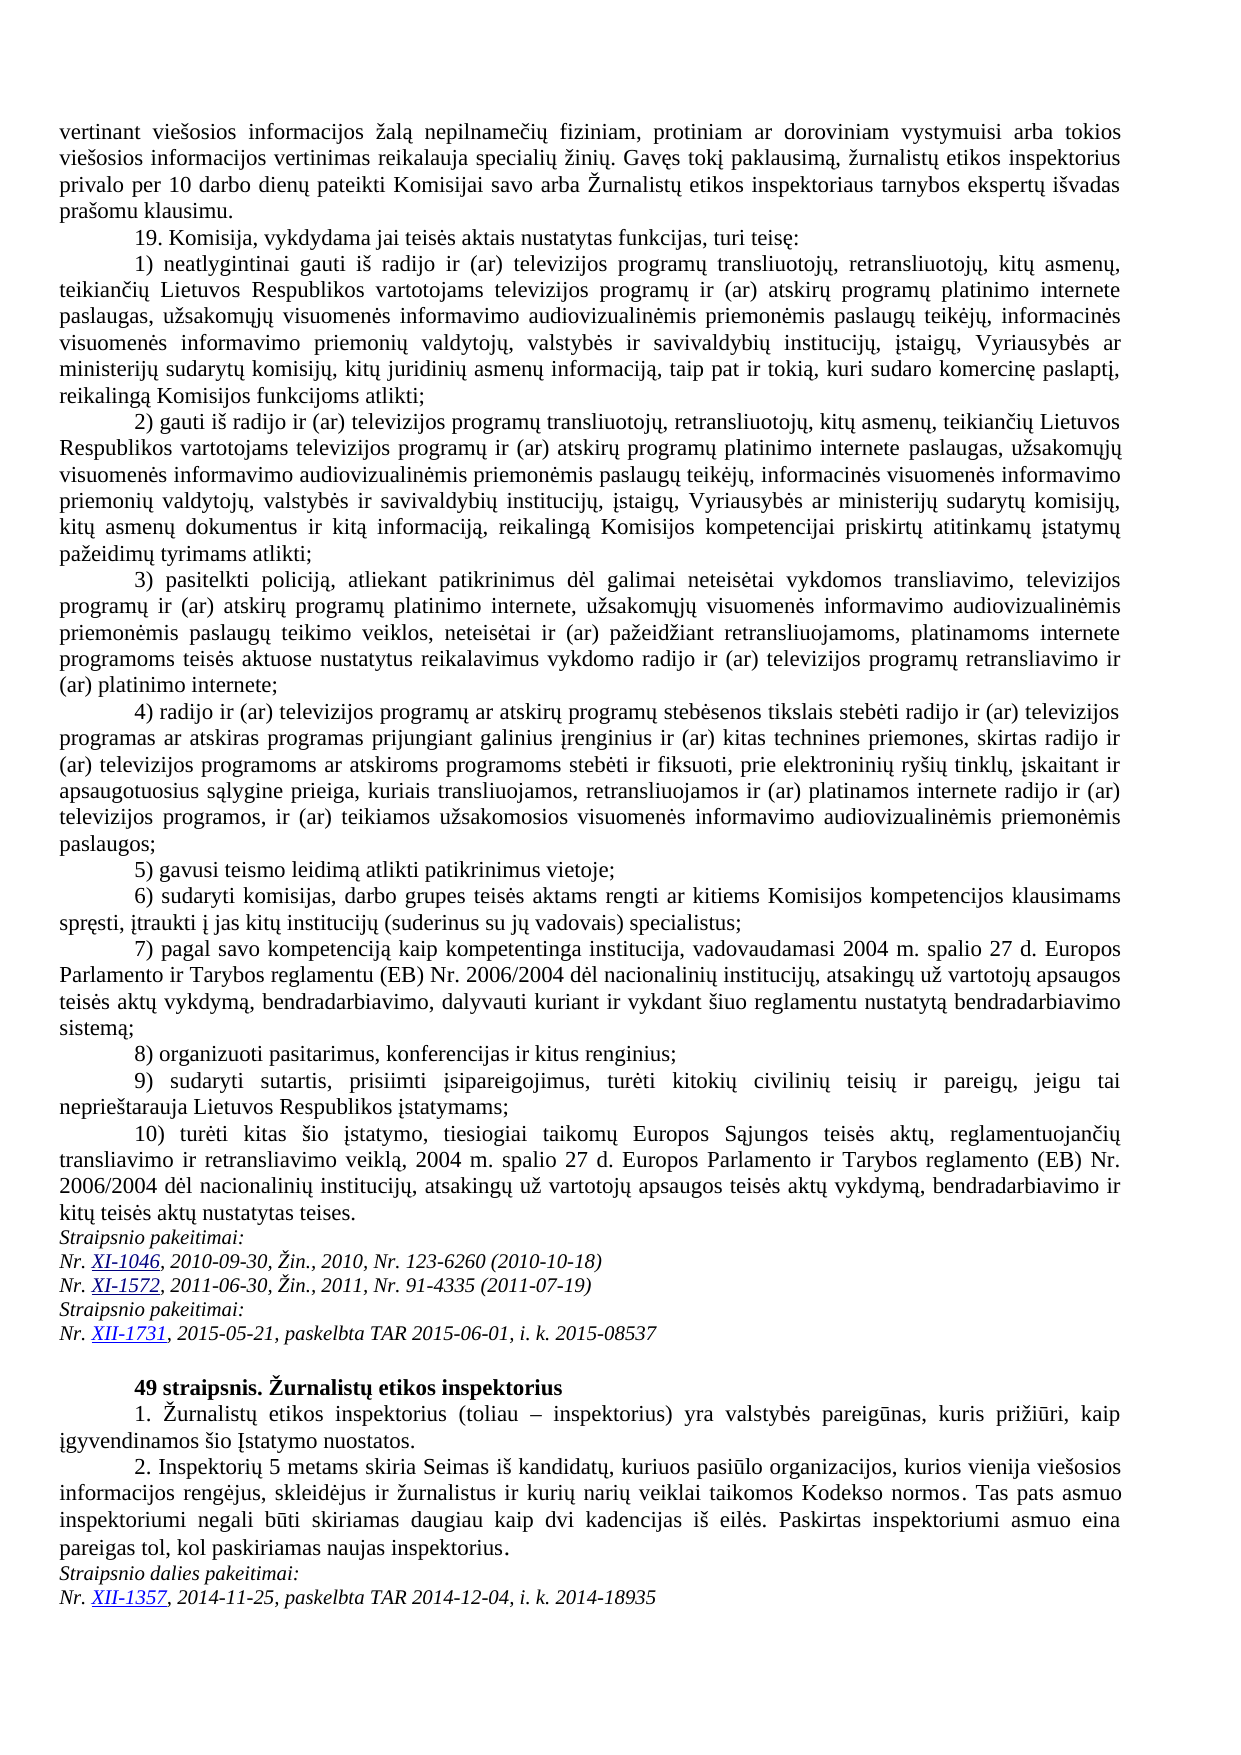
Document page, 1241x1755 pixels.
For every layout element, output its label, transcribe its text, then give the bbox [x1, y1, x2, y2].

text vertinant viešosios informacijos žalą nepilnamečių fiziniam, protiniam ar doroviniam vystymuisi arba tokios viešosios informacijos vertinimas reikalauja specialių žinių. Gavęs tokį paklausimą, žurnalistų etikos inspektorius privalo per 10 darbo dienų pateikti Komisijai savo arba Žurnalistų etikos inspektoriaus tarnybos ekspertų išvadas prašomu klausimu. [59, 118, 1122, 223]
text Nr. XII-1357, 2014-11-25, paskelbta TAR 2014-12-04, i. k. 2014-18935 [59, 1585, 1122, 1609]
text 49 straipsnis. Žurnalistų etikos inspektorius [59, 1374, 1122, 1400]
text 2. Inspektorių 5 metams skiria Seimas iš kandidatų, kuriuos pasiūlo organizacijos, kurios vienija viešosios informacijos rengėjus, skleidėjus ir žurnalistus ir kurių narių veiklai taikomos Kodekso normos. Tas pats asmuo inspektoriumi negali būti skiriamas daugiau kaip dvi kadencijas iš eilės. Paskirtas inspektoriumi asmuo eina pareigas tol, kol paskiriamas naujas inspektorius. [59, 1453, 1122, 1561]
text 3) pasitelkti policiją, atliekant patikrinimus dėl galimai neteisėtai vykdomos transliavimo, televizijos programų ir (ar) atskirų programų platinimo internete, užsakomųjų visuomenės informavimo audiovizualinėmis priemonėmis paslaugų teikimo veiklos, neteisėtai ir (ar) pažeidžiant retransliuojamoms, platinamoms internete programoms teisės aktuose nustatytus reikalavimus vykdomo radijo ir (ar) televizijos programų retransliavimo ir (ar) platinimo internete; [59, 566, 1122, 698]
text 7) pagal savo kompetenciją kaip kompetentinga institucija, vadovaudamasi 2004 m. spalio 27 d. Europos Parlamento ir Tarybos reglamentu (EB) Nr. 2006/2004 dėl nacionalinių institucijų, atsakingų už vartotojų apsaugos teisės aktų vykdymą, bendradarbiavimo, dalyvauti kuriant ir vykdant šiuo reglamentu nustatytą bendradarbiavimo sistemą; [59, 935, 1122, 1041]
text 1. Žurnalistų etikos inspektorius (toliau – inspektorius) yra valstybės pareigūnas, kuris prižiūri, kaip įgyvendinamos šio Įstatymo nuostatos. [59, 1400, 1122, 1453]
text 4) radijo ir (ar) televizijos programų ar atskirų programų stebėsenos tikslais stebėti radijo ir (ar) televizijos programas ar atskiras programas prijungiant galinius įrenginius ir (ar) kitas technines priemones, skirtas radijo ir (ar) televizijos programoms ar atskiroms programoms stebėti ir fiksuoti, prie elektroninių ryšių tinklų, įskaitant ir apsaugotuosius sąlygine prieiga, kuriais transliuojamos, retransliuojamos ir (ar) platinamos internete radijo ir (ar) televizijos programos, ir (ar) teikiamos užsakomosios visuomenės informavimo audiovizualinėmis priemonėmis paslaugos; [59, 698, 1122, 856]
text 6) sudaryti komisijas, darbo grupes teisės aktams rengti ar kitiems Komisijos kompetencijos klausimams spręsti, įtraukti į jas kitų institucijų (suderinus su jų vadovais) specialistus; [59, 882, 1122, 935]
text 5) gavusi teismo leidimą atlikti patikrinimus vietoje; [59, 856, 1122, 882]
text 9) sudaryti sutartis, prisiimti įsipareigojimus, turėti kitokių civilinių teisių ir pareigų, jeigu tai neprieštarauja Lietuvos Respublikos įstatymams; [59, 1067, 1122, 1119]
text Straipsnio pakeitimai: [59, 1225, 1122, 1249]
text Straipsnio dalies pakeitimai: [59, 1561, 1122, 1585]
text 1) neatlygintinai gauti iš radijo ir (ar) televizijos programų transliuotojų, retransliuotojų, kitų asmenų, teikiančių Lietuvos Respublikos vartotojams televizijos programų ir (ar) atskirų programų platinimo internete paslaugas, užsakomųjų visuomenės informavimo audiovizualinėmis priemonėmis paslaugų teikėjų, informacinės visuomenės informavimo priemonių valdytojų, valstybės ir savivaldybių institucijų, įstaigų, Vyriausybės ar ministerijų sudarytų komisijų, kitų juridinių asmenų informaciją, taip pat ir tokią, kuri sudaro komercinę paslaptį, reikalingą Komisijos funkcijoms atlikti; [59, 250, 1122, 408]
text Nr. XI-1572, 2011-06-30, Žin., 2011, Nr. 91-4335 (2011-07-19) [59, 1273, 1122, 1297]
text Nr. XII-1731, 2015-05-21, paskelbta TAR 2015-06-01, i. k. 2015-08537 [59, 1321, 1122, 1345]
text 19. Komisija, vykdydama jai teisės aktais nustatytas funkcijas, turi teisę: [59, 223, 1122, 250]
text Straipsnio pakeitimai: [59, 1297, 1122, 1321]
text 10) turėti kitas šio įstatymo, tiesiogiai taikomų Europos Sąjungos teisės aktų, reglamentuojančių transliavimo ir retransliavimo veiklą, 2004 m. spalio 27 d. Europos Parlamento ir Tarybos reglamento (EB) Nr. 2006/2004 dėl nacionalinių institucijų, atsakingų už vartotojų apsaugos teisės aktų vykdymą, bendradarbiavimo ir kitų teisės aktų nustatytas teises. [59, 1119, 1122, 1225]
text 2) gauti iš radijo ir (ar) televizijos programų transliuotojų, retransliuotojų, kitų asmenų, teikiančių Lietuvos Respublikos vartotojams televizijos programų ir (ar) atskirų programų platinimo internete paslaugas, užsakomųjų visuomenės informavimo audiovizualinėmis priemonėmis paslaugų teikėjų, informacinės visuomenės informavimo priemonių valdytojų, valstybės ir savivaldybių institucijų, įstaigų, Vyriausybės ar ministerijų sudarytų komisijų, kitų asmenų dokumentus ir kitą informaciją, reikalingą Komisijos kompetencijai priskirtų atitinkamų įstatymų pažeidimų tyrimams atlikti; [59, 408, 1122, 566]
text Nr. XI-1046, 2010-09-30, Žin., 2010, Nr. 123-6260 (2010-10-18) [59, 1249, 1122, 1273]
text 8) organizuoti pasitarimus, konferencijas ir kitus renginius; [59, 1041, 1122, 1067]
